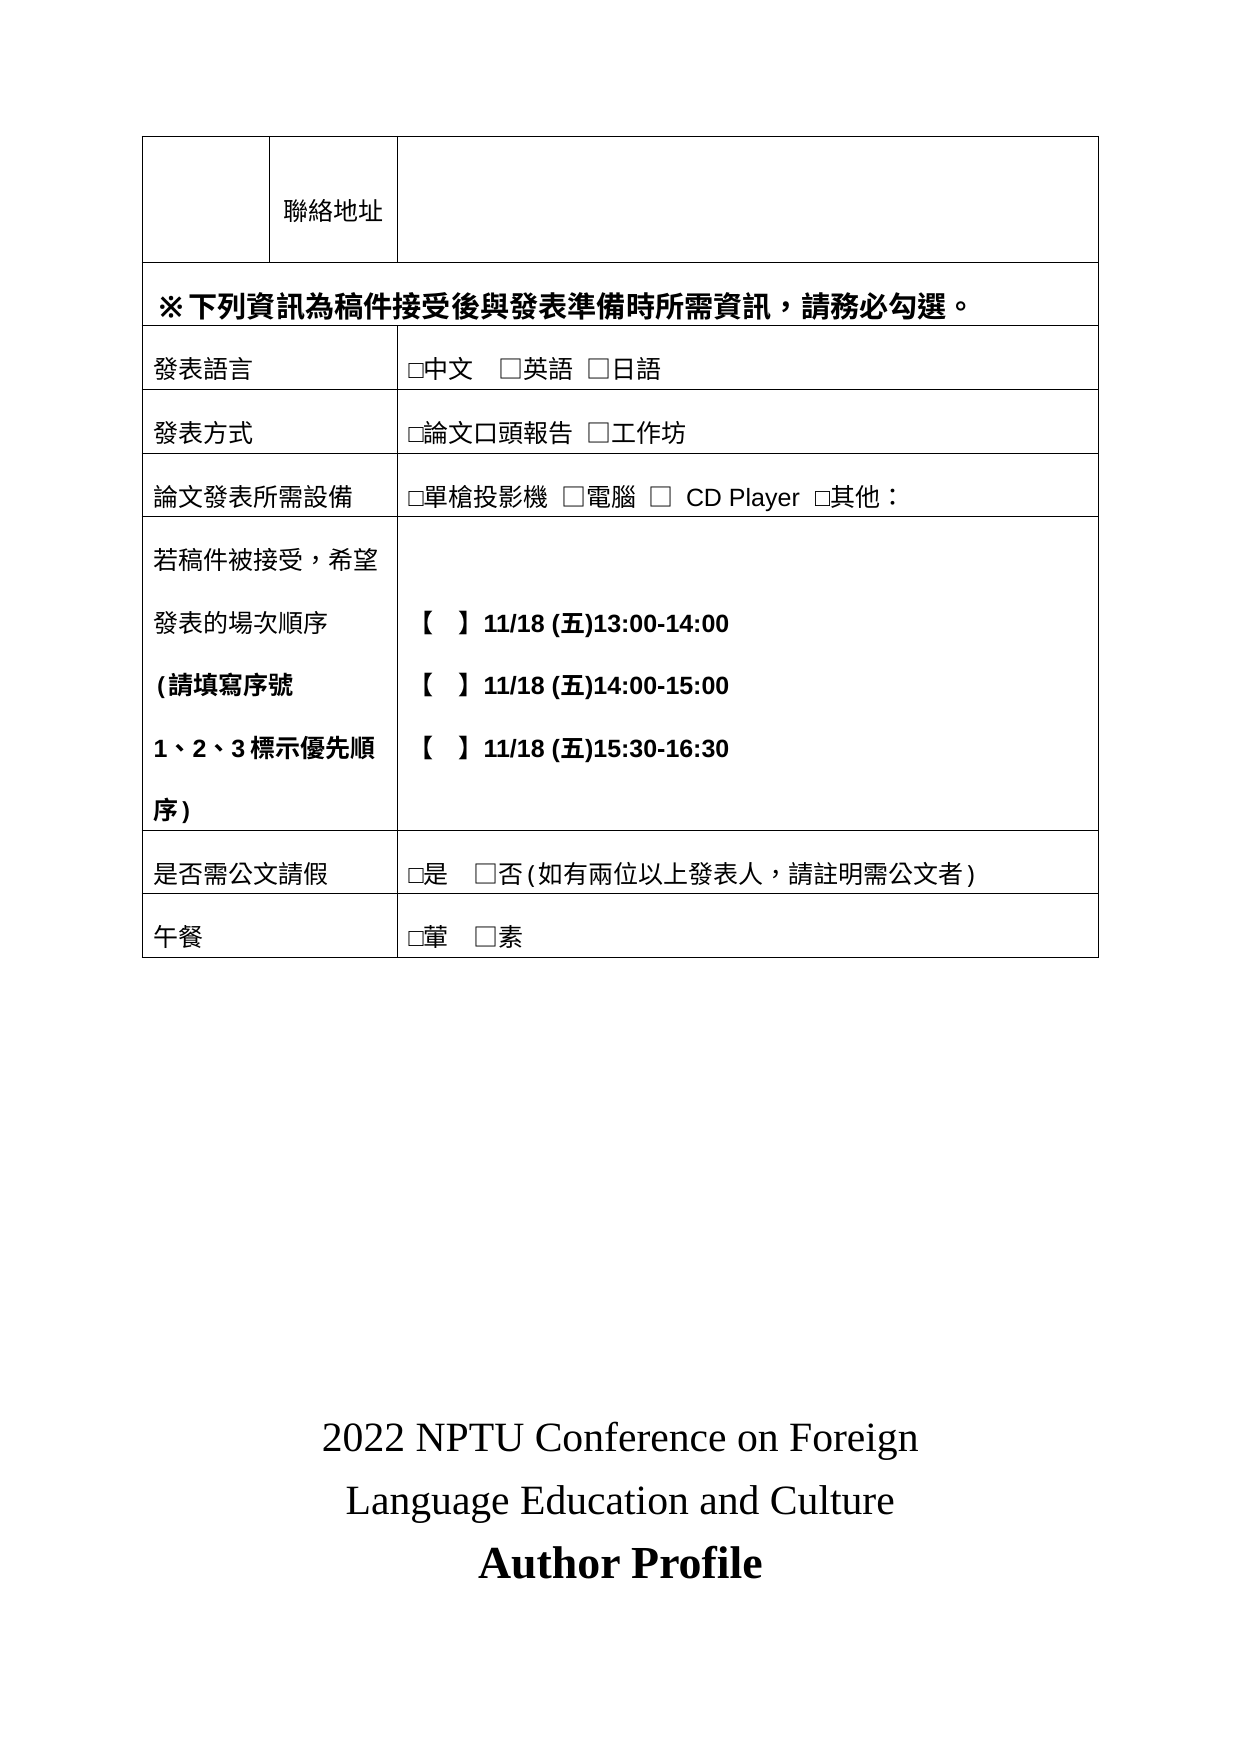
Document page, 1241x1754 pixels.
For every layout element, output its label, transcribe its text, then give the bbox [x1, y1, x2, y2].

table_cell 論文發表所需設備 [143, 454, 397, 516]
text 2022 NPTU Conference on Foreign [187, 1395, 1053, 1458]
table_cell □單槍投影機 □電腦 □ CD Player □其他： [398, 454, 1098, 516]
table_cell □中文 □英語 □日語 [398, 326, 1098, 389]
text Author Profile [187, 1520, 1053, 1583]
table_cell 聯絡地址 [270, 137, 397, 262]
table_cell 發表語言 [143, 326, 397, 389]
table_cell 午餐 [143, 894, 397, 957]
table_cell □葷 □素 [398, 894, 1098, 957]
table_cell □論文口頭報告 □工作坊 [398, 390, 1098, 452]
table_cell 是否需公文請假 [143, 831, 397, 893]
text Language Education and Culture [187, 1458, 1053, 1520]
table_cell [398, 137, 1098, 262]
table_cell 若稿件被接受，希望發表的場次順序 (請填寫序號1、2、3標示優先順序) [143, 517, 397, 829]
table_cell ※下列資訊為稿件接受後與發表準備時所需資訊，請務必勾選。 [143, 263, 1098, 325]
table_cell □是 □否(如有兩位以上發表人，請註明需公文者) [398, 831, 1098, 893]
table_cell [143, 137, 269, 262]
table_cell 【 】11/18 (五)13:00-14:00 【 】11/18 (五)14:00-15:00 【 】11/18 (五)15:30-16:30 [398, 517, 1098, 829]
table_cell 發表方式 [143, 390, 397, 452]
